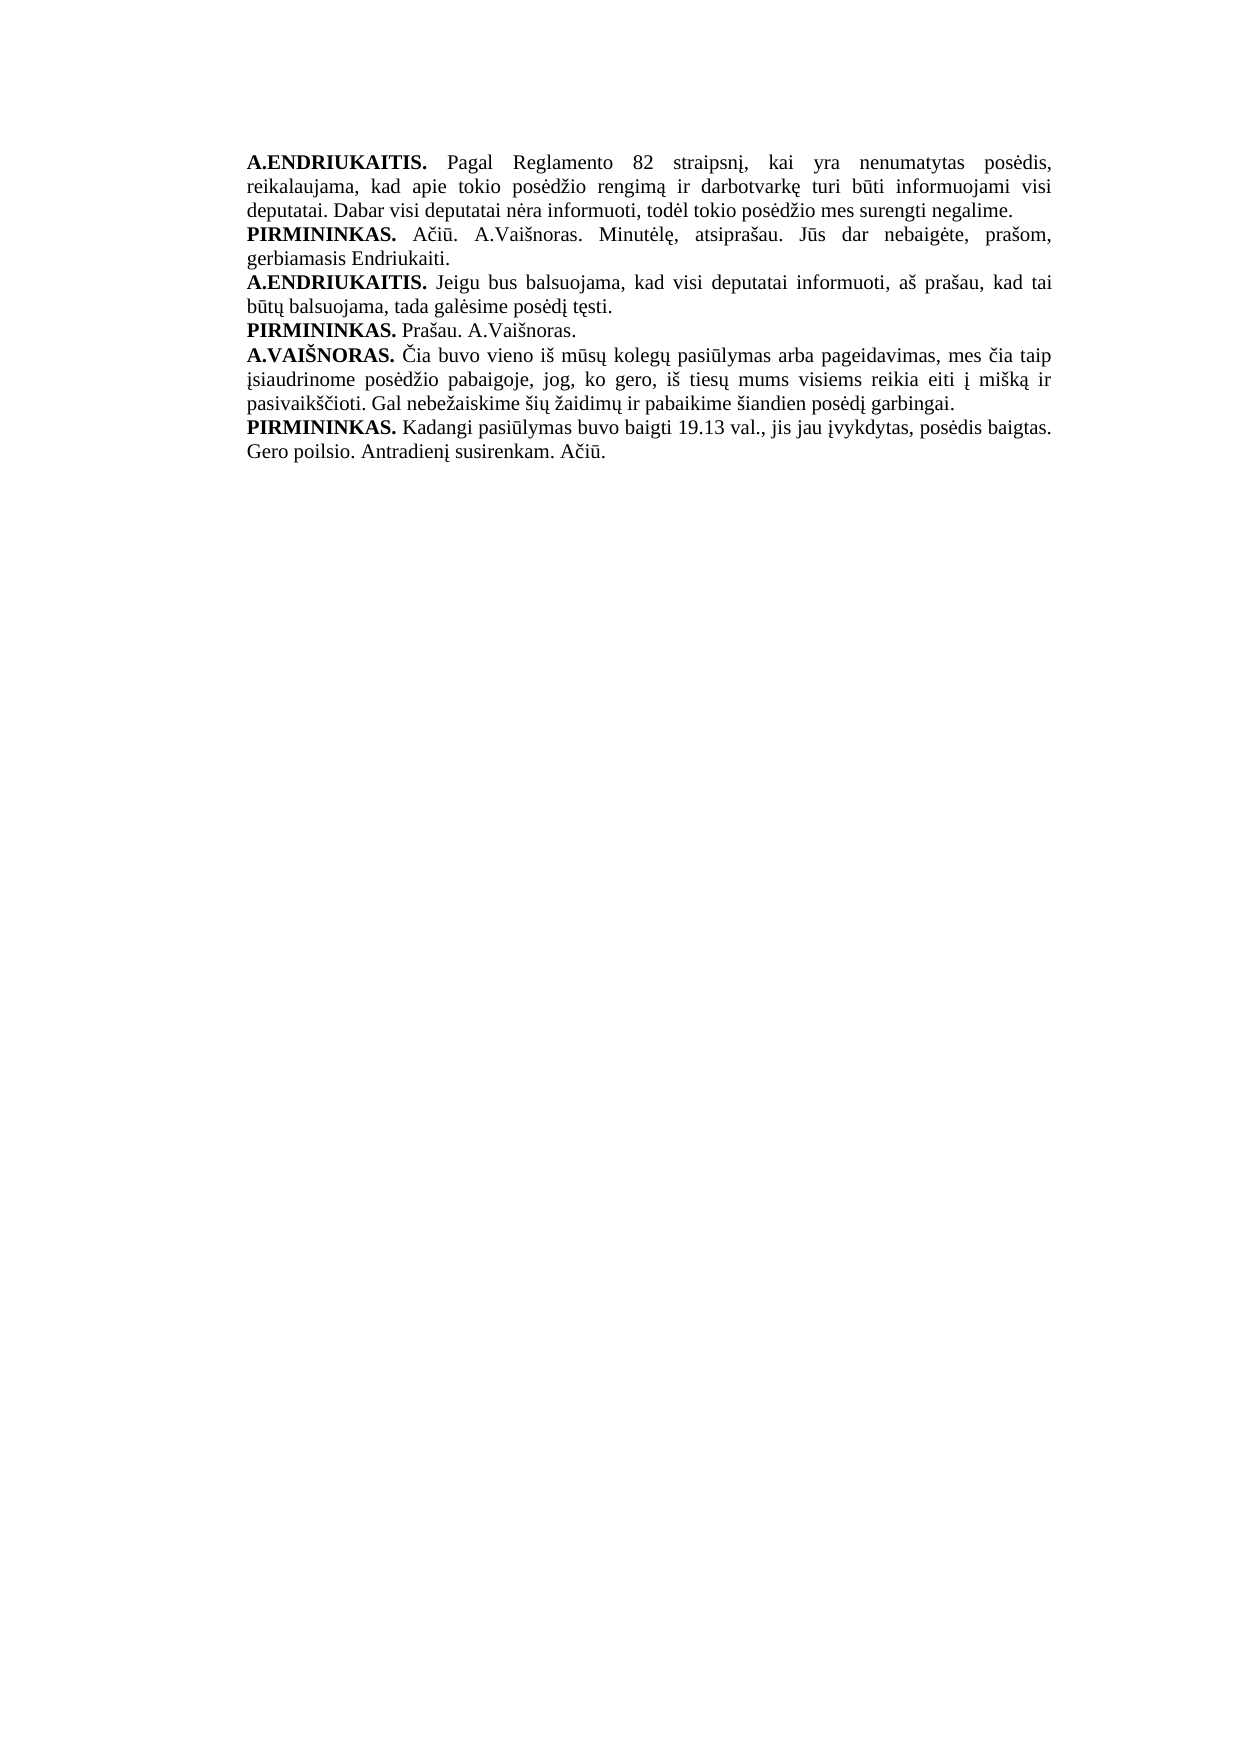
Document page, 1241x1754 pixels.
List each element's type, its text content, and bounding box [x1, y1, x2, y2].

text A.VAIŠNORAS. Čia buvo vieno iš mūsų kolegų pasiūlymas arba pageidavimas, mes čia taip įsiaudrinome posėdžio pabaigoje, jog, ko gero, iš tiesų mums visiems reikia eiti į mišką ir pasivaikščioti. Gal nebežaiskime šių žaidimų ir pabaikime šiandien posėdį garbingai. [247, 342, 1053, 415]
text PIRMININKAS. Prašau. A.Vaišnoras. [247, 318, 1053, 342]
text PIRMININKAS. Kadangi pasiūlymas buvo baigti 19.13 val., jis jau įvykdytas, posėdis baigtas. Gero poilsio. Antradienį susirenkam. Ačiū. [247, 415, 1053, 463]
text A.ENDRIUKAITIS. Jeigu bus balsuojama, kad visi deputatai informuoti, aš prašau, kad tai būtų balsuojama, tada galėsime posėdį tęsti. [247, 270, 1053, 318]
text PIRMININKAS. Ačiū. A.Vaišnoras. Minutėlę, atsiprašau. Jūs dar nebaigėte, prašom, gerbiamasis Endriukaiti. [247, 222, 1053, 270]
text A.ENDRIUKAITIS. Pagal Reglamento 82 straipsnį, kai yra nenumatytas posėdis, reikalaujama, kad apie tokio posėdžio rengimą ir darbotvarkę turi būti informuojami visi deputatai. Dabar visi deputatai nėra informuoti, todėl tokio posėdžio mes surengti negalime. [247, 150, 1053, 222]
